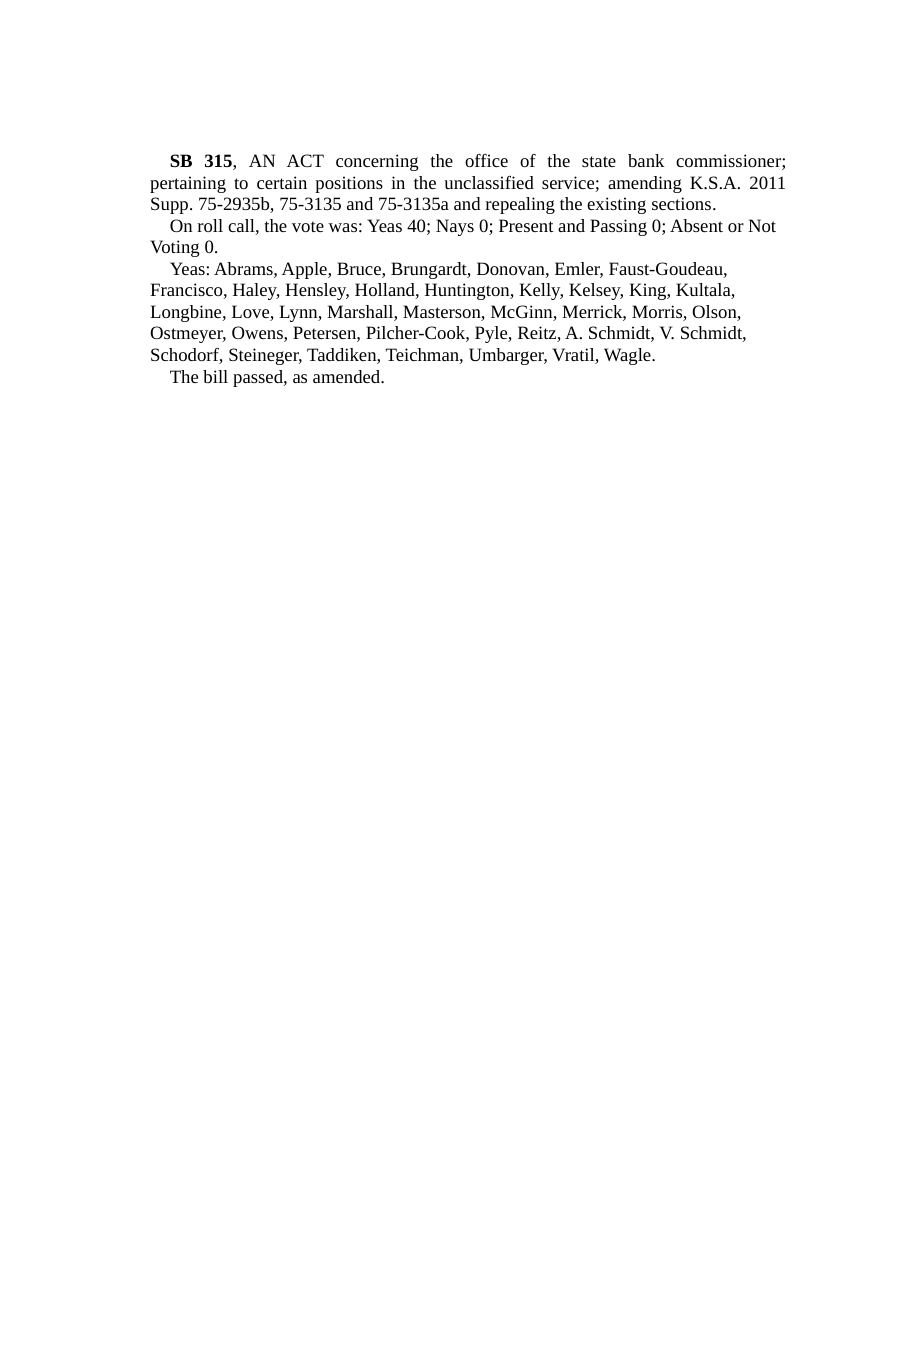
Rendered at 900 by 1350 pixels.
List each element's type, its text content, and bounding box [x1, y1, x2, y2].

text The bill passed, as amended. [150, 366, 787, 387]
text On roll call, the vote was: Yeas 40; Nays 0; Present and Passing 0; Absent or Not Voting 0. [150, 215, 787, 258]
text Yeas: Abrams, Apple, Bruce, Brungardt, Donovan, Emler, Faust-Goudeau, Francisco, Haley, Hensley, Holland, Huntington, Kelly, Kelsey, King, Kultala, Longbine, Love, Lynn, Marshall, Masterson, McGinn, Merrick, Morris, Olson, Ostmeyer, Owens, Petersen, Pilcher-Cook, Pyle, Reitz, A. Schmidt, V. Schmidt, Schodorf, Steineger, Taddiken, Teichman, Umbarger, Vratil, Wagle. [150, 258, 787, 366]
text SB 315, AN ACT concerning the office of the state bank commissioner; pertaining to certain positions in the unclassified service; amending K.S.A. 2011 Supp. 75-2935b, 75-3135 and 75-3135a and repealing the existing sections. [150, 150, 787, 215]
